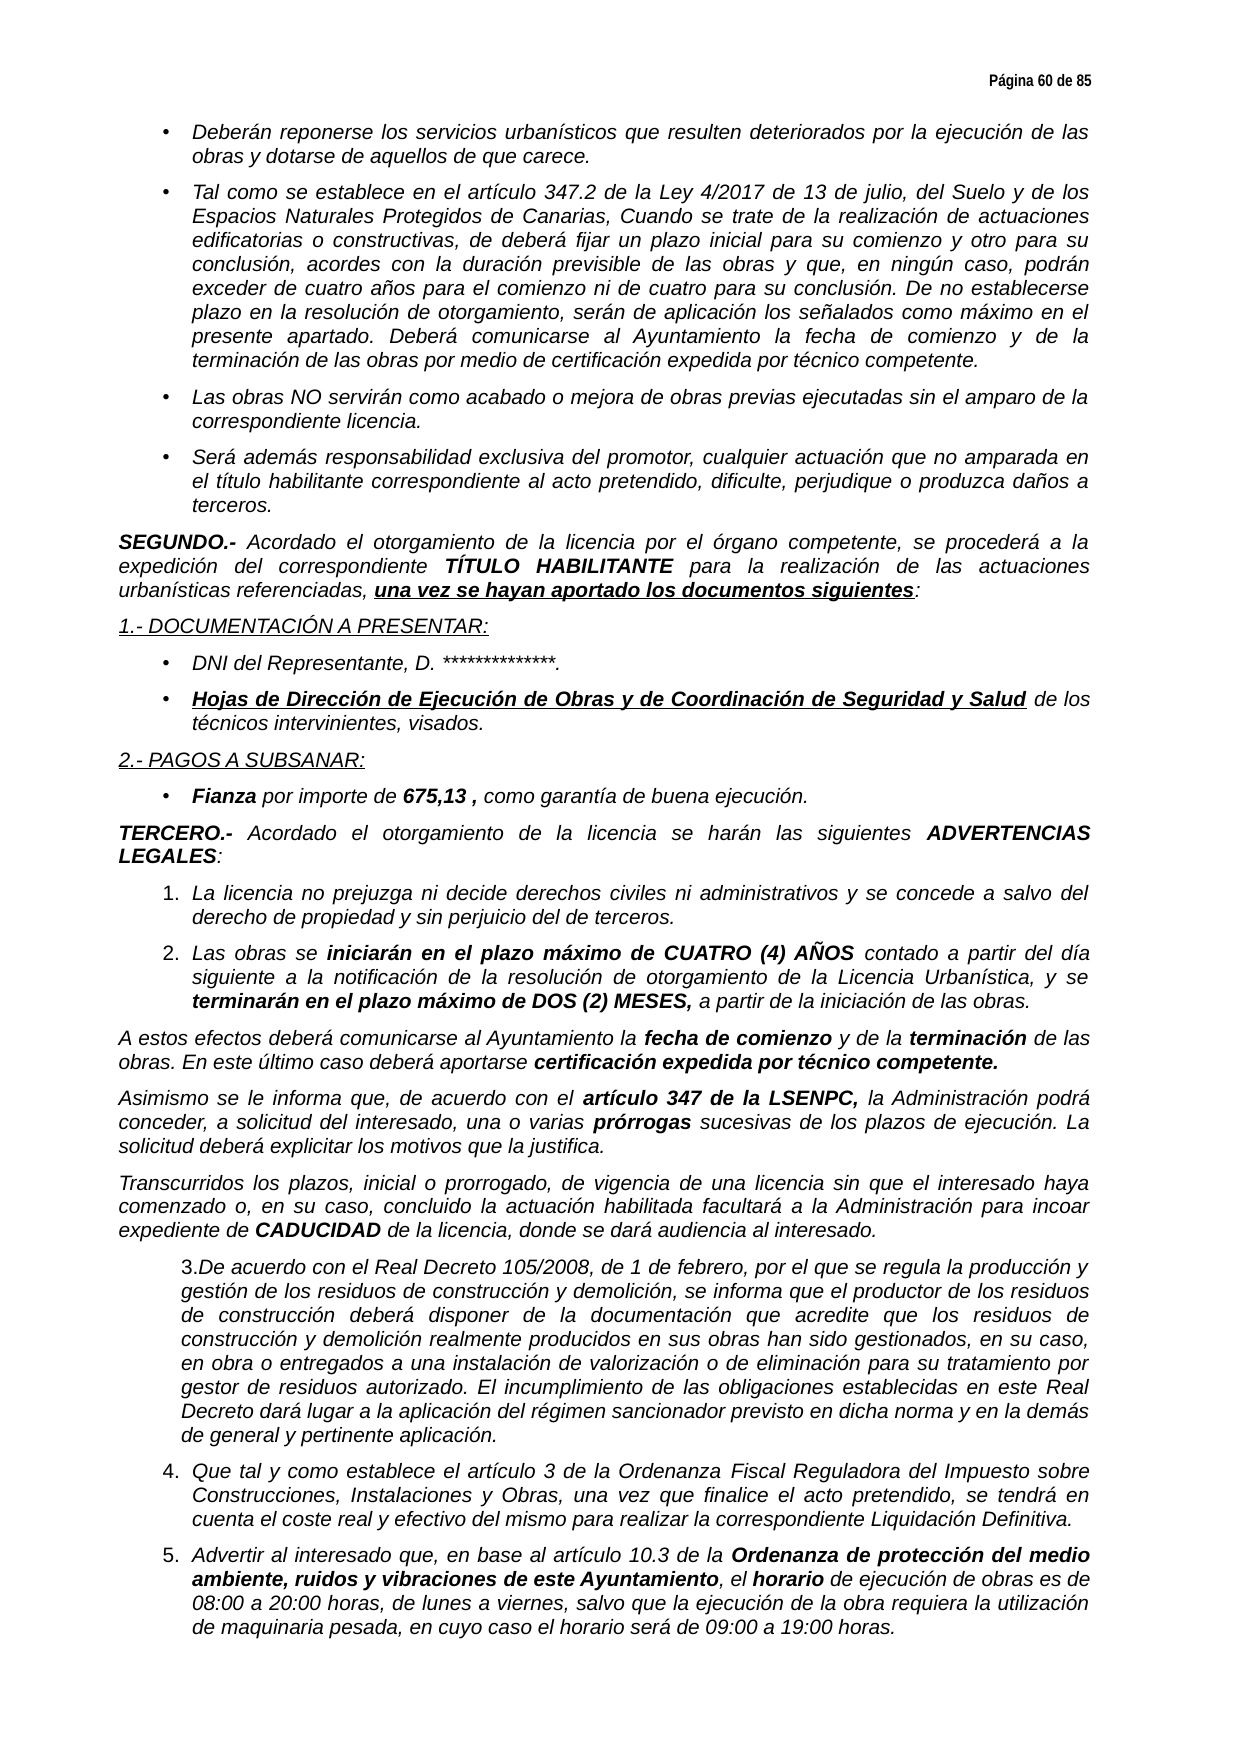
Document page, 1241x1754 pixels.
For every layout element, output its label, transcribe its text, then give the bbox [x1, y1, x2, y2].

text TERCERO.- Acordado el otorgamiento de la licencia se harán las siguientes ADVERTENCIAS LEGALES: [118, 820, 1092, 868]
text SEGUNDO.- Acordado el otorgamiento de la licencia por el órgano competente, se procederá a la expedición del correspondiente TÍTULO HABILITANTE para la realización de las actuaciones urbanísticas referenciadas, una vez se hayan aportado los documentos siguientes: [118, 529, 1092, 601]
text A estos efectos deberá comunicarse al Ayuntamiento la fecha de comienzo y de la terminación de las obras. En este último caso deberá aportarse certificación expedida por técnico competente. [118, 1026, 1092, 1073]
list Tal como se establece en el artículo 347.2 de la Ley 4/2017 de 13 de julio, del Suelo y de los Espacios Naturales Protegidos de Canarias, Cuando se trate de la realización de actuaciones edificatorias o constructivas, de deberá fijar un plazo inicial para su comienzo y otro para su conclusión, acordes con la duración previsible de las obras y que, en ningún caso, podrán exceder de cuatro años para el comienzo ni de cuatro para su conclusión. De no establecerse plazo en la resolución de otorgamiento, serán de aplicación los señalados como máximo en el presente apartado. Deberá comunicarse al Ayuntamiento la fecha de comienzo y de la terminación de las obras por medio de certificación expedida por técnico competente. [162, 180, 1092, 372]
list Las obras NO servirán como acabado o mejora de obras previas ejecutadas sin el amparo de la correspondiente licencia. [162, 384, 1092, 432]
text 2.- PAGOS A SUBSANAR: [118, 747, 1092, 771]
list Fianza por importe de 675,13 , como garantía de buena ejecución. [162, 784, 1092, 808]
list Las obras se iniciarán en el plazo máximo de CUATRO (4) AÑOS contado a partir del día siguiente a la notificación de la resolución de otorgamiento de la Licencia Urbanística, y se terminarán en el plazo máximo de DOS (2) MESES, a partir de la iniciación de las obras. [162, 941, 1092, 1013]
text 1.- DOCUMENTACIÓN A PRESENTAR: [118, 614, 1092, 638]
text Asimismo se le informa que, de acuerdo con el artículo 347 de la LSENPC, la Administración podrá conceder, a solicitud del interesado, una o varias prórrogas sucesivas de los plazos de ejecución. La solicitud deberá explicitar los motivos que la justifica. [118, 1086, 1092, 1158]
text Transcurridos los plazos, inicial o prorrogado, de vigencia de una licencia sin que el interesado haya comenzado o, en su caso, concluido la actuación habilitada facultará a la Administración para incoar expediente de CADUCIDAD de la licencia, donde se dará audiencia al interesado. [118, 1170, 1092, 1242]
list Hojas de Dirección de Ejecución de Obras y de Coordinación de Seguridad y Salud de los técnicos intervinientes, visados. [162, 687, 1092, 735]
list Que tal y como establece el artículo 3 de la Ordenanza Fiscal Reguladora del Impuesto sobre Construcciones, Instalaciones y Obras, una vez que finalice el acto pretendido, se tendrá en cuenta el coste real y efectivo del mismo para realizar la correspondiente Liquidación Definitiva. [162, 1459, 1092, 1531]
list La licencia no prejuzga ni decide derechos civiles ni administrativos y se concede a salvo del derecho de propiedad y sin perjuicio del de terceros. [162, 881, 1092, 929]
list Deberán reponerse los servicios urbanísticos que resulten deteriorados por la ejecución de las obras y dotarse de aquellos de que carece. [162, 120, 1092, 168]
list DNI del Representante, D. **************. [162, 650, 1092, 674]
list Advertir al interesado que, en base al artículo 10.3 de la Ordenanza de protección del medio ambiente, ruidos y vibraciones de este Ayuntamiento, el horario de ejecución de obras es de 08:00 a 20:00 horas, de lunes a viernes, salvo que la ejecución de la obra requiera la utilización de maquinaria pesada, en cuyo caso el horario será de 09:00 a 19:00 horas. [162, 1543, 1092, 1639]
text 3.De acuerdo con el Real Decreto 105/2008, de 1 de febrero, por el que se regula la producción y gestión de los residuos de construcción y demolición, se informa que el productor de los residuos de construcción deberá disponer de la documentación que acredite que los residuos de construcción y demolición realmente producidos en sus obras han sido gestionados, en su caso, en obra o entregados a una instalación de valorización o de eliminación para su tratamiento por gestor de residuos autorizado. El incumplimiento de las obligaciones establecidas en este Real Decreto dará lugar a la aplicación del régimen sancionador previsto en dicha norma y en la demás de general y pertinente aplicación. [181, 1255, 1092, 1446]
list Será además responsabilidad exclusiva del promotor, cualquier actuación que no amparada en el título habilitante correspondiente al acto pretendido, dificulte, perjudique o produzca daños a terceros. [162, 445, 1092, 517]
